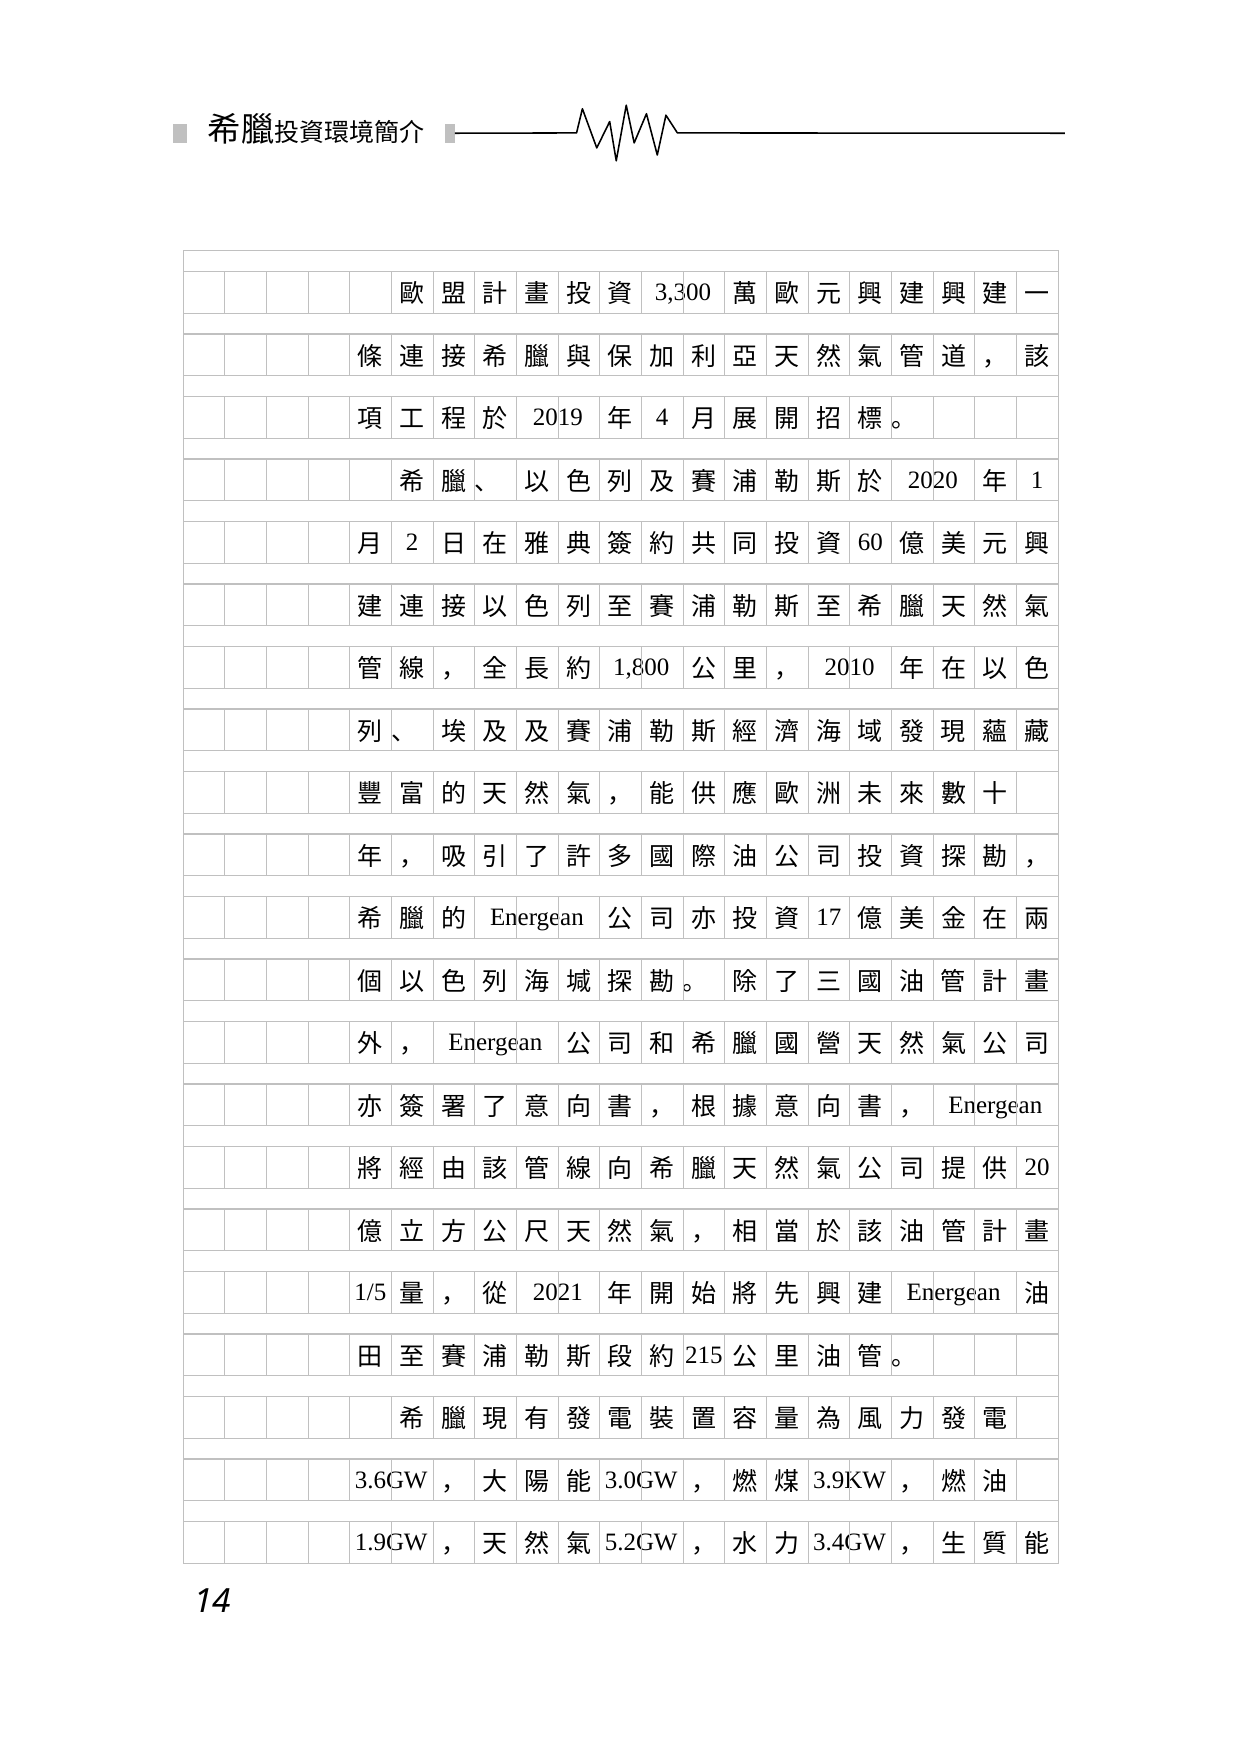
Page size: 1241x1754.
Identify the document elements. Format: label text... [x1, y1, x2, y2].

text 希臘、以色列及賽浦勒斯於2020年1月2日在雅典簽約共同投資60億美元興建連接以色列至賽浦勒斯至希臘天然氣管線，全長約1,800公里，2010年在以色列、埃及及賽浦勒斯經濟海域發現蘊藏豐富的天然氣，能供應歐洲未來數十年，吸引了許多國際油公司投資探勘，希臘的Energean公司亦投資17億美金在兩個以色列海堿探勘。除了三國油管計畫外，Energean公司和希臘國營天然氣公司亦簽署了意向書，根據意向書，Energean將經由該管線向希臘天然氣公司提供20億立方公尺天然氣，相當於該油管計畫1/5量，從2021年開始將先興建Energean油田至賽浦勒斯段約215公里油管。 [330, 564, 1058, 583]
text 歐盟計畫投資3,300萬歐元興建興建一條連接希臘與保加利亞天然氣管道，該項工程於2019年4月展開招標。 [725, 397, 766, 438]
text 歐盟計畫投資3,300萬歐元興建興建一條連接希臘與保加利亞天然氣管道，該項工程於2019年4月展開招標。 [475, 272, 516, 313]
text 歐盟計畫投資3,300萬歐元興建興建一條連接希臘與保加利亞天然氣管道，該項工程於2019年4月展開招標。 [850, 335, 891, 375]
text 歐盟計畫投資3,300萬歐元興建興建一條連接希臘與保加利亞天然氣管道，該項工程於2019年4月展開招標。 [975, 335, 1016, 375]
text 歐盟計畫投資3,300萬歐元興建興建一條連接希臘與保加利亞天然氣管道，該項工程於2019年4月展開招標。 [517, 397, 558, 438]
text 歐盟計畫投資3,300萬歐元興建興建一條連接希臘與保加利亞天然氣管道，該項工程於2019年4月展開招標。 [975, 397, 1016, 438]
text 希臘、以色列及賽浦勒斯於2020年1月2日在雅典簽約共同投資60億美元興建連接以色列至賽浦勒斯至希臘天然氣管線，全長約1,800公里，2010年在以色列、埃及及賽浦勒斯經濟海域發現蘊藏豐富的天然氣，能供應歐洲未來數十年，吸引了許多國際油公司投資探勘，希臘的Energean公司亦投資17億美金在兩個以色列海堿探勘。除了三國油管計畫外，Energean公司和希臘國營天然氣公司亦簽署了意向書，根據意向書，Energean將經由該管線向希臘天然氣公司提供20億立方公尺天然氣，相當於該油管計畫1/5量，從2021年開始將先興建Energean油田至賽浦勒斯段約215公里油管。 [330, 1126, 1058, 1146]
text 歐盟計畫投資3,300萬歐元興建興建一條連接希臘與保加利亞天然氣管道，該項工程於2019年4月展開招標。 [767, 335, 808, 375]
text 歐盟計畫投資3,300萬歐元興建興建一條連接希臘與保加利亞天然氣管道，該項工程於2019年4月展開招標。 [934, 272, 974, 313]
text 歐盟計畫投資3,300萬歐元興建興建一條連接希臘與保加利亞天然氣管道，該項工程於2019年4月展開招標。 [434, 272, 474, 313]
text 歐盟計畫投資3,300萬歐元興建興建一條連接希臘與保加利亞天然氣管道，該項工程於2019年4月展開招標。 [350, 335, 391, 375]
text 希臘、以色列及賽浦勒斯於2020年1月2日在雅典簽約共同投資60億美元興建連接以色列至賽浦勒斯至希臘天然氣管線，全長約1,800公里，2010年在以色列、埃及及賽浦勒斯經濟海域發現蘊藏豐富的天然氣，能供應歐洲未來數十年，吸引了許多國際油公司投資探勘，希臘的Energean公司亦投資17億美金在兩個以色列海堿探勘。除了三國油管計畫外，Energean公司和希臘國營天然氣公司亦簽署了意向書，根據意向書，Energean將經由該管線向希臘天然氣公司提供20億立方公尺天然氣，相當於該油管計畫1/5量，從2021年開始將先興建Energean油田至賽浦勒斯段約215公里油管。 [330, 1001, 1058, 1021]
text 歐盟計畫投資3,300萬歐元興建興建一條連接希臘與保加利亞天然氣管道，該項工程於2019年4月展開招標。 [559, 272, 599, 313]
text 希臘、以色列及賽浦勒斯於2020年1月2日在雅典簽約共同投資60億美元興建連接以色列至賽浦勒斯至希臘天然氣管線，全長約1,800公里，2010年在以色列、埃及及賽浦勒斯經濟海域發現蘊藏豐富的天然氣，能供應歐洲未來數十年，吸引了許多國際油公司投資探勘，希臘的Energean公司亦投資17億美金在兩個以色列海堿探勘。除了三國油管計畫外，Energean公司和希臘國營天然氣公司亦簽署了意向書，根據意向書，Energean將經由該管線向希臘天然氣公司提供20億立方公尺天然氣，相當於該油管計畫1/5量，從2021年開始將先興建Energean油田至賽浦勒斯段約215公里油管。 [330, 876, 1058, 896]
text 歐盟計畫投資3,300萬歐元興建興建一條連接希臘與保加利亞天然氣管道，該項工程於2019年4月展開招標。 [934, 335, 974, 375]
text 希臘、以色列及賽浦勒斯於2020年1月2日在雅典簽約共同投資60億美元興建連接以色列至賽浦勒斯至希臘天然氣管線，全長約1,800公里，2010年在以色列、埃及及賽浦勒斯經濟海域發現蘊藏豐富的天然氣，能供應歐洲未來數十年，吸引了許多國際油公司投資探勘，希臘的Energean公司亦投資17億美金在兩個以色列海堿探勘。除了三國油管計畫外，Energean公司和希臘國營天然氣公司亦簽署了意向書，根據意向書，Energean將經由該管線向希臘天然氣公司提供20億立方公尺天然氣，相當於該油管計畫1/5量，從2021年開始將先興建Energean油田至賽浦勒斯段約215公里油管。 [330, 501, 1058, 521]
text 歐盟計畫投資3,300萬歐元興建興建一條連接希臘與保加利亞天然氣管道，該項工程於2019年4月展開招標。 [600, 335, 641, 375]
text 歐盟計畫投資3,300萬歐元興建興建一條連接希臘與保加利亞天然氣管道，該項工程於2019年4月展開招標。 [809, 397, 849, 438]
text 希臘、以色列及賽浦勒斯於2020年1月2日在雅典簽約共同投資60億美元興建連接以色列至賽浦勒斯至希臘天然氣管線，全長約1,800公里，2010年在以色列、埃及及賽浦勒斯經濟海域發現蘊藏豐富的天然氣，能供應歐洲未來數十年，吸引了許多國際油公司投資探勘，希臘的Energean公司亦投資17億美金在兩個以色列海堿探勘。除了三國油管計畫外，Energean公司和希臘國營天然氣公司亦簽署了意向書，根據意向書，Energean將經由該管線向希臘天然氣公司提供20億立方公尺天然氣，相當於該油管計畫1/5量，從2021年開始將先興建Energean油田至賽浦勒斯段約215公里油管。 [330, 439, 1058, 458]
text 歐盟計畫投資3,300萬歐元興建興建一條連接希臘與保加利亞天然氣管道，該項工程於2019年4月展開招標。 [767, 397, 808, 438]
text 希臘、以色列及賽浦勒斯於2020年1月2日在雅典簽約共同投資60億美元興建連接以色列至賽浦勒斯至希臘天然氣管線，全長約1,800公里，2010年在以色列、埃及及賽浦勒斯經濟海域發現蘊藏豐富的天然氣，能供應歐洲未來數十年，吸引了許多國際油公司投資探勘，希臘的Energean公司亦投資17億美金在兩個以色列海堿探勘。除了三國油管計畫外，Energean公司和希臘國營天然氣公司亦簽署了意向書，根據意向書，Energean將經由該管線向希臘天然氣公司提供20億立方公尺天然氣，相當於該油管計畫1/5量，從2021年開始將先興建Energean油田至賽浦勒斯段約215公里油管。 [330, 626, 1058, 646]
text 歐盟計畫投資3,300萬歐元興建興建一條連接希臘與保加利亞天然氣管道，該項工程於2019年4月展開招標。 [330, 376, 1058, 396]
text 希臘、以色列及賽浦勒斯於2020年1月2日在雅典簽約共同投資60億美元興建連接以色列至賽浦勒斯至希臘天然氣管線，全長約1,800公里，2010年在以色列、埃及及賽浦勒斯經濟海域發現蘊藏豐富的天然氣，能供應歐洲未來數十年，吸引了許多國際油公司投資探勘，希臘的Energean公司亦投資17億美金在兩個以色列海堿探勘。除了三國油管計畫外，Energean公司和希臘國營天然氣公司亦簽署了意向書，根據意向書，Energean將經由該管線向希臘天然氣公司提供20億立方公尺天然氣，相當於該油管計畫1/5量，從2021年開始將先興建Energean油田至賽浦勒斯段約215公里油管。 [330, 1189, 1058, 1208]
text 歐盟計畫投資3,300萬歐元興建興建一條連接希臘與保加利亞天然氣管道，該項工程於2019年4月展開招標。 [642, 335, 683, 375]
text 歐盟計畫投資3,300萬歐元興建興建一條連接希臘與保加利亞天然氣管道，該項工程於2019年4月展開招標。 [434, 397, 474, 438]
text 歐盟計畫投資3,300萬歐元興建興建一條連接希臘與保加利亞天然氣管道，該項工程於2019年4月展開招標。 [767, 272, 808, 313]
text 歐盟計畫投資3,300萬歐元興建興建一條連接希臘與保加利亞天然氣管道，該項工程於2019年4月展開招標。 [809, 272, 849, 313]
text 歐盟計畫投資3,300萬歐元興建興建一條連接希臘與保加利亞天然氣管道，該項工程於2019年4月展開招標。 [850, 272, 891, 313]
text 歐盟計畫投資3,300萬歐元興建興建一條連接希臘與保加利亞天然氣管道，該項工程於2019年4月展開招標。 [642, 272, 683, 313]
text 歐盟計畫投資3,300萬歐元興建興建一條連接希臘與保加利亞天然氣管道，該項工程於2019年4月展開招標。 [559, 397, 599, 438]
text 歐盟計畫投資3,300萬歐元興建興建一條連接希臘與保加利亞天然氣管道，該項工程於2019年4月展開招標。 [392, 272, 433, 313]
text 歐盟計畫投資3,300萬歐元興建興建一條連接希臘與保加利亞天然氣管道，該項工程於2019年4月展開招標。 [725, 335, 766, 375]
text 歐盟計畫投資3,300萬歐元興建興建一條連接希臘與保加利亞天然氣管道，該項工程於2019年4月展開招標。 [1017, 272, 1058, 313]
text 歐盟計畫投資3,300萬歐元興建興建一條連接希臘與保加利亞天然氣管道，該項工程於2019年4月展開招標。 [684, 335, 724, 375]
text 希臘、以色列及賽浦勒斯於2020年1月2日在雅典簽約共同投資60億美元興建連接以色列至賽浦勒斯至希臘天然氣管線，全長約1,800公里，2010年在以色列、埃及及賽浦勒斯經濟海域發現蘊藏豐富的天然氣，能供應歐洲未來數十年，吸引了許多國際油公司投資探勘，希臘的Energean公司亦投資17億美金在兩個以色列海堿探勘。除了三國油管計畫外，Energean公司和希臘國營天然氣公司亦簽署了意向書，根據意向書，Energean將經由該管線向希臘天然氣公司提供20億立方公尺天然氣，相當於該油管計畫1/5量，從2021年開始將先興建Energean油田至賽浦勒斯段約215公里油管。 [330, 939, 1058, 958]
text 希臘、以色列及賽浦勒斯於2020年1月2日在雅典簽約共同投資60億美元興建連接以色列至賽浦勒斯至希臘天然氣管線，全長約1,800公里，2010年在以色列、埃及及賽浦勒斯經濟海域發現蘊藏豐富的天然氣，能供應歐洲未來數十年，吸引了許多國際油公司投資探勘，希臘的Energean公司亦投資17億美金在兩個以色列海堿探勘。除了三國油管計畫外，Energean公司和希臘國營天然氣公司亦簽署了意向書，根據意向書，Energean將經由該管線向希臘天然氣公司提供20億立方公尺天然氣，相當於該油管計畫1/5量，從2021年開始將先興建Energean油田至賽浦勒斯段約215公里油管。 [330, 1314, 1058, 1333]
text 歐盟計畫投資3,300萬歐元興建興建一條連接希臘與保加利亞天然氣管道，該項工程於2019年4月展開招標。 [475, 397, 516, 438]
text 希臘、以色列及賽浦勒斯於2020年1月2日在雅典簽約共同投資60億美元興建連接以色列至賽浦勒斯至希臘天然氣管線，全長約1,800公里，2010年在以色列、埃及及賽浦勒斯經濟海域發現蘊藏豐富的天然氣，能供應歐洲未來數十年，吸引了許多國際油公司投資探勘，希臘的Energean公司亦投資17億美金在兩個以色列海堿探勘。除了三國油管計畫外，Energean公司和希臘國營天然氣公司亦簽署了意向書，根據意向書，Energean將經由該管線向希臘天然氣公司提供20億立方公尺天然氣，相當於該油管計畫1/5量，從2021年開始將先興建Energean油田至賽浦勒斯段約215公里油管。 [330, 1064, 1058, 1083]
text 歐盟計畫投資3,300萬歐元興建興建一條連接希臘與保加利亞天然氣管道，該項工程於2019年4月展開招標。 [934, 397, 974, 438]
text 希臘、以色列及賽浦勒斯於2020年1月2日在雅典簽約共同投資60億美元興建連接以色列至賽浦勒斯至希臘天然氣管線，全長約1,800公里，2010年在以色列、埃及及賽浦勒斯經濟海域發現蘊藏豐富的天然氣，能供應歐洲未來數十年，吸引了許多國際油公司投資探勘，希臘的Energean公司亦投資17億美金在兩個以色列海堿探勘。除了三國油管計畫外，Energean公司和希臘國營天然氣公司亦簽署了意向書，根據意向書，Energean將經由該管線向希臘天然氣公司提供20億立方公尺天然氣，相當於該油管計畫1/5量，從2021年開始將先興建Energean油田至賽浦勒斯段約215公里油管。 [330, 751, 1058, 771]
text 希臘、以色列及賽浦勒斯於2020年1月2日在雅典簽約共同投資60億美元興建連接以色列至賽浦勒斯至希臘天然氣管線，全長約1,800公里，2010年在以色列、埃及及賽浦勒斯經濟海域發現蘊藏豐富的天然氣，能供應歐洲未來數十年，吸引了許多國際油公司投資探勘，希臘的Energean公司亦投資17億美金在兩個以色列海堿探勘。除了三國油管計畫外，Energean公司和希臘國營天然氣公司亦簽署了意向書，根據意向書，Energean將經由該管線向希臘天然氣公司提供20億立方公尺天然氣，相當於該油管計畫1/5量，從2021年開始將先興建Energean油田至賽浦勒斯段約215公里油管。 [330, 689, 1058, 708]
text 歐盟計畫投資3,300萬歐元興建興建一條連接希臘與保加利亞天然氣管道，該項工程於2019年4月展開招標。 [892, 397, 933, 438]
text 歐盟計畫投資3,300萬歐元興建興建一條連接希臘與保加利亞天然氣管道，該項工程於2019年4月展開招標。 [725, 272, 766, 313]
text 歐盟計畫投資3,300萬歐元興建興建一條連接希臘與保加利亞天然氣管道，該項工程於2019年4月展開招標。 [559, 335, 599, 375]
text 歐盟計畫投資3,300萬歐元興建興建一條連接希臘與保加利亞天然氣管道，該項工程於2019年4月展開招標。 [600, 397, 641, 438]
text 歐盟計畫投資3,300萬歐元興建興建一條連接希臘與保加利亞天然氣管道，該項工程於2019年4月展開招標。 [684, 272, 724, 313]
text 歐盟計畫投資3,300萬歐元興建興建一條連接希臘與保加利亞天然氣管道，該項工程於2019年4月展開招標。 [517, 335, 558, 375]
text 歐盟計畫投資3,300萬歐元興建興建一條連接希臘與保加利亞天然氣管道，該項工程於2019年4月展開招標。 [642, 397, 683, 438]
text 希臘、以色列及賽浦勒斯於2020年1月2日在雅典簽約共同投資60億美元興建連接以色列至賽浦勒斯至希臘天然氣管線，全長約1,800公里，2010年在以色列、埃及及賽浦勒斯經濟海域發現蘊藏豐富的天然氣，能供應歐洲未來數十年，吸引了許多國際油公司投資探勘，希臘的Energean公司亦投資17億美金在兩個以色列海堿探勘。除了三國油管計畫外，Energean公司和希臘國營天然氣公司亦簽署了意向書，根據意向書，Energean將經由該管線向希臘天然氣公司提供20億立方公尺天然氣，相當於該油管計畫1/5量，從2021年開始將先興建Energean油田至賽浦勒斯段約215公里油管。 [330, 1251, 1058, 1271]
text 歐盟計畫投資3,300萬歐元興建興建一條連接希臘與保加利亞天然氣管道，該項工程於2019年4月展開招標。 [975, 272, 1016, 313]
text 歐盟計畫投資3,300萬歐元興建興建一條連接希臘與保加利亞天然氣管道，該項工程於2019年4月展開招標。 [350, 397, 391, 438]
text 歐盟計畫投資3,300萬歐元興建興建一條連接希臘與保加利亞天然氣管道，該項工程於2019年4月展開招標。 [517, 272, 558, 313]
text 歐盟計畫投資3,300萬歐元興建興建一條連接希臘與保加利亞天然氣管道，該項工程於2019年4月展開招標。 [350, 272, 391, 313]
text 歐盟計畫投資3,300萬歐元興建興建一條連接希臘與保加利亞天然氣管道，該項工程於2019年4月展開招標。 [1017, 335, 1058, 375]
text 歐盟計畫投資3,300萬歐元興建興建一條連接希臘與保加利亞天然氣管道，該項工程於2019年4月展開招標。 [892, 272, 933, 313]
text 歐盟計畫投資3,300萬歐元興建興建一條連接希臘與保加利亞天然氣管道，該項工程於2019年4月展開招標。 [600, 272, 641, 313]
text 希臘現有發電裝置容量為風力發電3.6GW，大陽能3.0GW，燃煤3.9KW，燃油1.9GW，天然氣5.2GW，水力3.4GW，生質能源0.1GW，總裝置容量為21.1GW，再生能源約占31.28%，目前致力推動國營電力公司改組，天然氣配送網線私有化，鋪設本島與外島間聯接電纜，歡迎外資興建風場及太陽能電廠，根據最新修正之國家能源及環境改善計畫，2028年將關閉所有燃煤發電廠，從2020年至2030年間每年投資9億歐元發展太陽能及風力發電，每年增加800MW裝置容量。 [330, 1376, 1058, 1396]
text 歐盟計畫投資3,300萬歐元興建興建一條連接希臘與保加利亞天然氣管道，該項工程於2019年4月展開招標。 [475, 335, 516, 375]
text 歐盟計畫投資3,300萬歐元興建興建一條連接希臘與保加利亞天然氣管道，該項工程於2019年4月展開招標。 [392, 397, 433, 438]
text 歐盟計畫投資3,300萬歐元興建興建一條連接希臘與保加利亞天然氣管道，該項工程於2019年4月展開招標。 [330, 314, 1058, 333]
text 希臘現有發電裝置容量為風力發電3.6GW，大陽能3.0GW，燃煤3.9KW，燃油1.9GW，天然氣5.2GW，水力3.4GW，生質能源0.1GW，總裝置容量為21.1GW，再生能源約占31.28%，目前致力推動國營電力公司改組，天然氣配送網線私有化，鋪設本島與外島間聯接電纜，歡迎外資興建風場及太陽能電廠，根據最新修正之國家能源及環境改善計畫，2028年將關閉所有燃煤發電廠，從2020年至2030年間每年投資9億歐元發展太陽能及風力發電，每年增加800MW裝置容量。 [330, 1439, 1058, 1458]
text 歐盟計畫投資3,300萬歐元興建興建一條連接希臘與保加利亞天然氣管道，該項工程於2019年4月展開招標。 [1017, 397, 1058, 438]
text 歐盟計畫投資3,300萬歐元興建興建一條連接希臘與保加利亞天然氣管道，該項工程於2019年4月展開招標。 [892, 335, 933, 375]
text 歐盟計畫投資3,300萬歐元興建興建一條連接希臘與保加利亞天然氣管道，該項工程於2019年4月展開招標。 [434, 335, 474, 375]
text 希臘、以色列及賽浦勒斯於2020年1月2日在雅典簽約共同投資60億美元興建連接以色列至賽浦勒斯至希臘天然氣管線，全長約1,800公里，2010年在以色列、埃及及賽浦勒斯經濟海域發現蘊藏豐富的天然氣，能供應歐洲未來數十年，吸引了許多國際油公司投資探勘，希臘的Energean公司亦投資17億美金在兩個以色列海堿探勘。除了三國油管計畫外，Energean公司和希臘國營天然氣公司亦簽署了意向書，根據意向書，Energean將經由該管線向希臘天然氣公司提供20億立方公尺天然氣，相當於該油管計畫1/5量，從2021年開始將先興建Energean油田至賽浦勒斯段約215公里油管。 [330, 814, 1058, 833]
text 歐盟計畫投資3,300萬歐元興建興建一條連接希臘與保加利亞天然氣管道，該項工程於2019年4月展開招標。 [684, 397, 724, 438]
text 希臘現有發電裝置容量為風力發電3.6GW，大陽能3.0GW，燃煤3.9KW，燃油1.9GW，天然氣5.2GW，水力3.4GW，生質能源0.1GW，總裝置容量為21.1GW，再生能源約占31.28%，目前致力推動國營電力公司改組，天然氣配送網線私有化，鋪設本島與外島間聯接電纜，歡迎外資興建風場及太陽能電廠，根據最新修正之國家能源及環境改善計畫，2028年將關閉所有燃煤發電廠，從2020年至2030年間每年投資9億歐元發展太陽能及風力發電，每年增加800MW裝置容量。 [330, 1501, 1058, 1521]
text 歐盟計畫投資3,300萬歐元興建興建一條連接希臘與保加利亞天然氣管道，該項工程於2019年4月展開招標。 [809, 335, 849, 375]
text 歐盟計畫投資3,300萬歐元興建興建一條連接希臘與保加利亞天然氣管道，該項工程於2019年4月展開招標。 [850, 397, 891, 438]
text 歐盟計畫投資3,300萬歐元興建興建一條連接希臘與保加利亞天然氣管道，該項工程於2019年4月展開招標。 [392, 335, 433, 375]
text 歐盟計畫投資3,300萬歐元興建興建一條連接希臘與保加利亞天然氣管道，該項工程於2019年4月展開招標。 [330, 251, 1058, 271]
